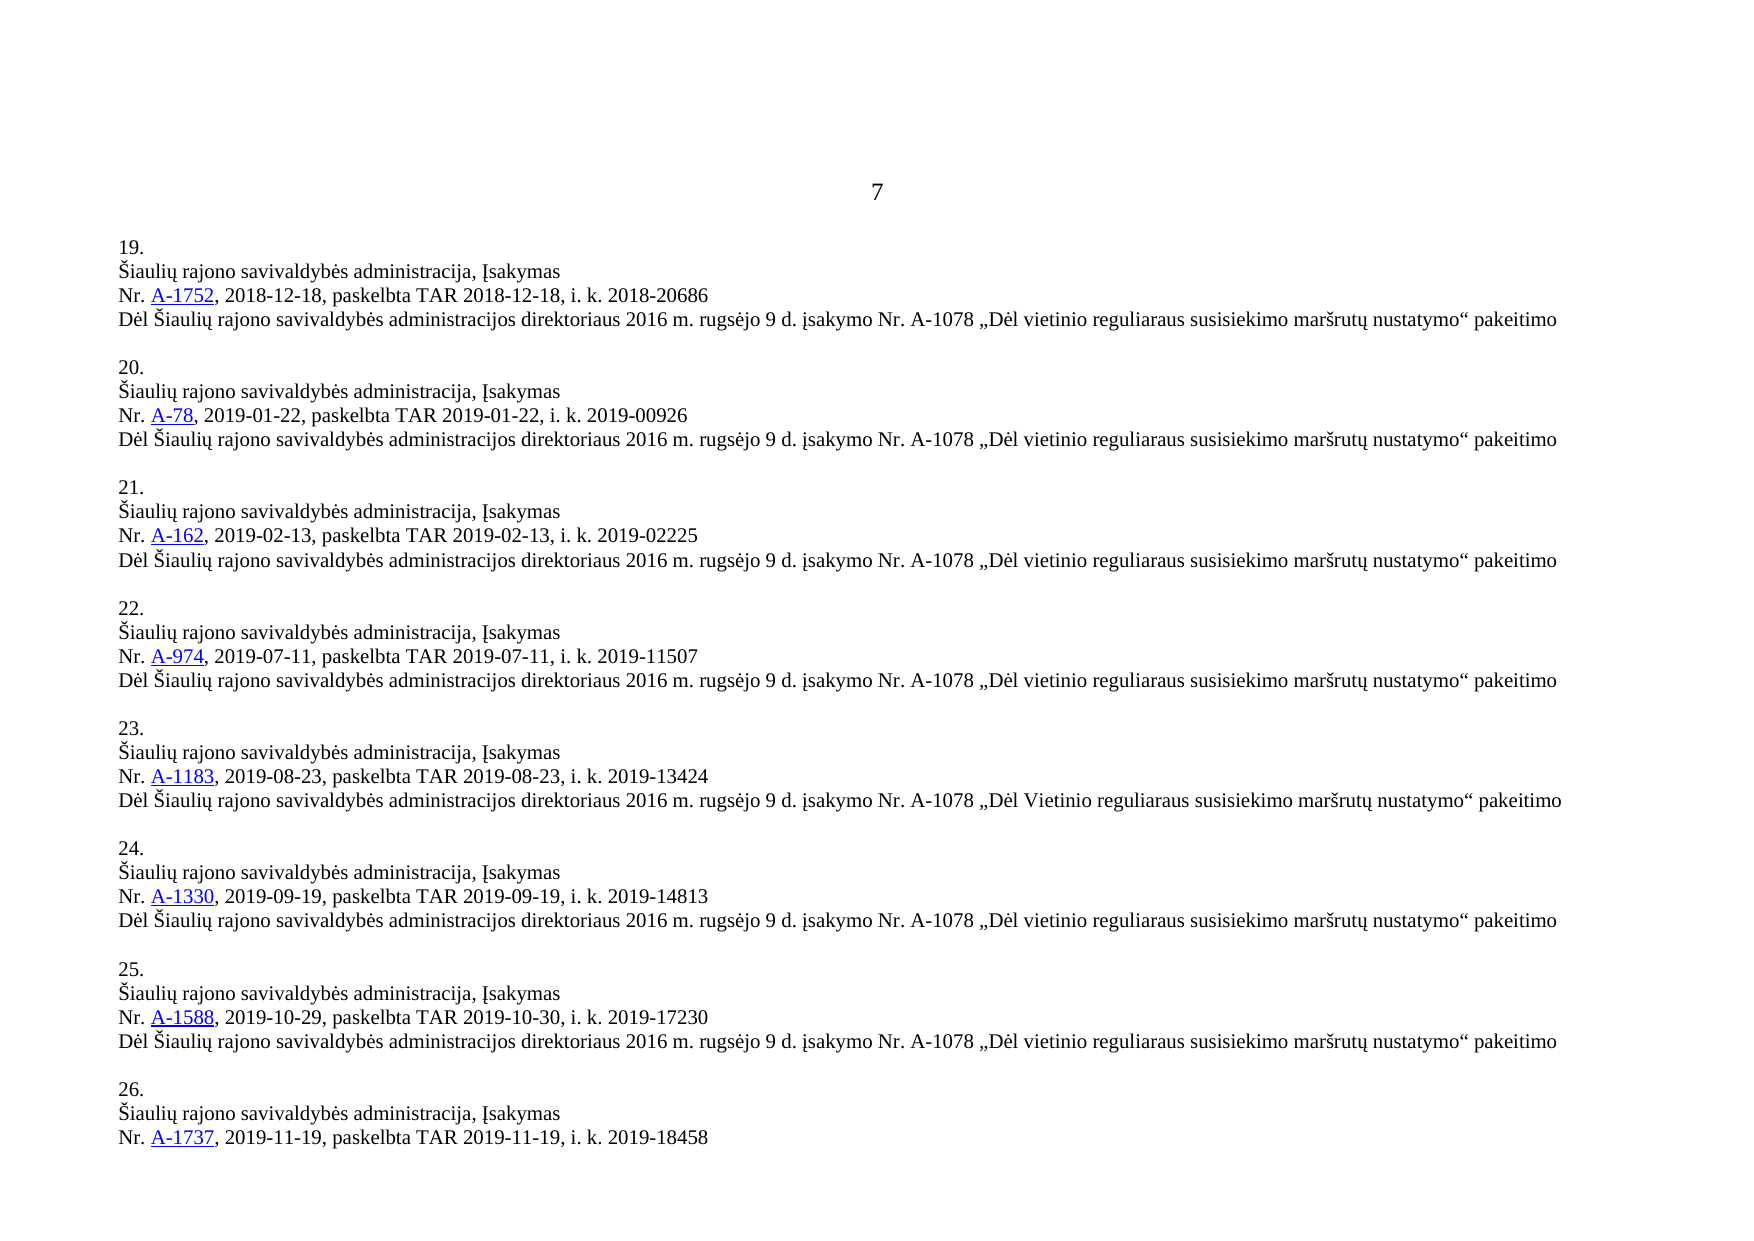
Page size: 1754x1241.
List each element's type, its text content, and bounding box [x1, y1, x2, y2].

text Šiaulių rajono savivaldybės administracija, Įsakymas [118, 1101, 1636, 1125]
text Dėl Šiaulių rajono savivaldybės administracijos direktoriaus 2016 m. rugsėjo 9 d. įsakymo Nr. A-1078 „Dėl vietinio reguliaraus susisiekimo maršrutų nustatymo“ pakeitimo [118, 1029, 1636, 1053]
text Šiaulių rajono savivaldybės administracija, Įsakymas [118, 740, 1636, 764]
text Nr. A-1737, 2019-11-19, paskelbta TAR 2019-11-19, i. k. 2019-18458 [118, 1125, 1636, 1149]
text Dėl Šiaulių rajono savivaldybės administracijos direktoriaus 2016 m. rugsėjo 9 d. įsakymo Nr. A-1078 „Dėl Vietinio reguliaraus susisiekimo maršrutų nustatymo“ pakeitimo [118, 788, 1636, 812]
text Nr. A-1330, 2019-09-19, paskelbta TAR 2019-09-19, i. k. 2019-14813 [118, 884, 1636, 908]
text Šiaulių rajono savivaldybės administracija, Įsakymas [118, 499, 1636, 523]
text Nr. A-1752, 2018-12-18, paskelbta TAR 2018-12-18, i. k. 2018-20686 [118, 283, 1636, 307]
text 25. [118, 957, 1636, 981]
text Šiaulių rajono savivaldybės administracija, Įsakymas [118, 259, 1636, 283]
text 22. [118, 596, 1636, 620]
text 26. [118, 1077, 1636, 1101]
text Dėl Šiaulių rajono savivaldybės administracijos direktoriaus 2016 m. rugsėjo 9 d. įsakymo Nr. A-1078 „Dėl vietinio reguliaraus susisiekimo maršrutų nustatymo“ pakeitimo [118, 307, 1636, 331]
text 20. [118, 355, 1636, 379]
text Šiaulių rajono savivaldybės administracija, Įsakymas [118, 620, 1636, 644]
text 19. [118, 235, 1636, 259]
text Dėl Šiaulių rajono savivaldybės administracijos direktoriaus 2016 m. rugsėjo 9 d. įsakymo Nr. A-1078 „Dėl vietinio reguliaraus susisiekimo maršrutų nustatymo“ pakeitimo [118, 908, 1636, 932]
text Nr. A-1183, 2019-08-23, paskelbta TAR 2019-08-23, i. k. 2019-13424 [118, 764, 1636, 788]
text Nr. A-1588, 2019-10-29, paskelbta TAR 2019-10-30, i. k. 2019-17230 [118, 1005, 1636, 1029]
text Šiaulių rajono savivaldybės administracija, Įsakymas [118, 860, 1636, 884]
text 24. [118, 836, 1636, 860]
text Dėl Šiaulių rajono savivaldybės administracijos direktoriaus 2016 m. rugsėjo 9 d. įsakymo Nr. A-1078 „Dėl vietinio reguliaraus susisiekimo maršrutų nustatymo“ pakeitimo [118, 547, 1636, 572]
text Šiaulių rajono savivaldybės administracija, Įsakymas [118, 379, 1636, 403]
text 23. [118, 716, 1636, 740]
text Dėl Šiaulių rajono savivaldybės administracijos direktoriaus 2016 m. rugsėjo 9 d. įsakymo Nr. A-1078 „Dėl vietinio reguliaraus susisiekimo maršrutų nustatymo“ pakeitimo [118, 427, 1636, 451]
text Šiaulių rajono savivaldybės administracija, Įsakymas [118, 981, 1636, 1005]
text 21. [118, 475, 1636, 499]
text Nr. A-974, 2019-07-11, paskelbta TAR 2019-07-11, i. k. 2019-11507 [118, 644, 1636, 668]
text Dėl Šiaulių rajono savivaldybės administracijos direktoriaus 2016 m. rugsėjo 9 d. įsakymo Nr. A-1078 „Dėl vietinio reguliaraus susisiekimo maršrutų nustatymo“ pakeitimo [118, 668, 1636, 692]
text Nr. A-162, 2019-02-13, paskelbta TAR 2019-02-13, i. k. 2019-02225 [118, 523, 1636, 547]
text Nr. A-78, 2019-01-22, paskelbta TAR 2019-01-22, i. k. 2019-00926 [118, 403, 1636, 427]
